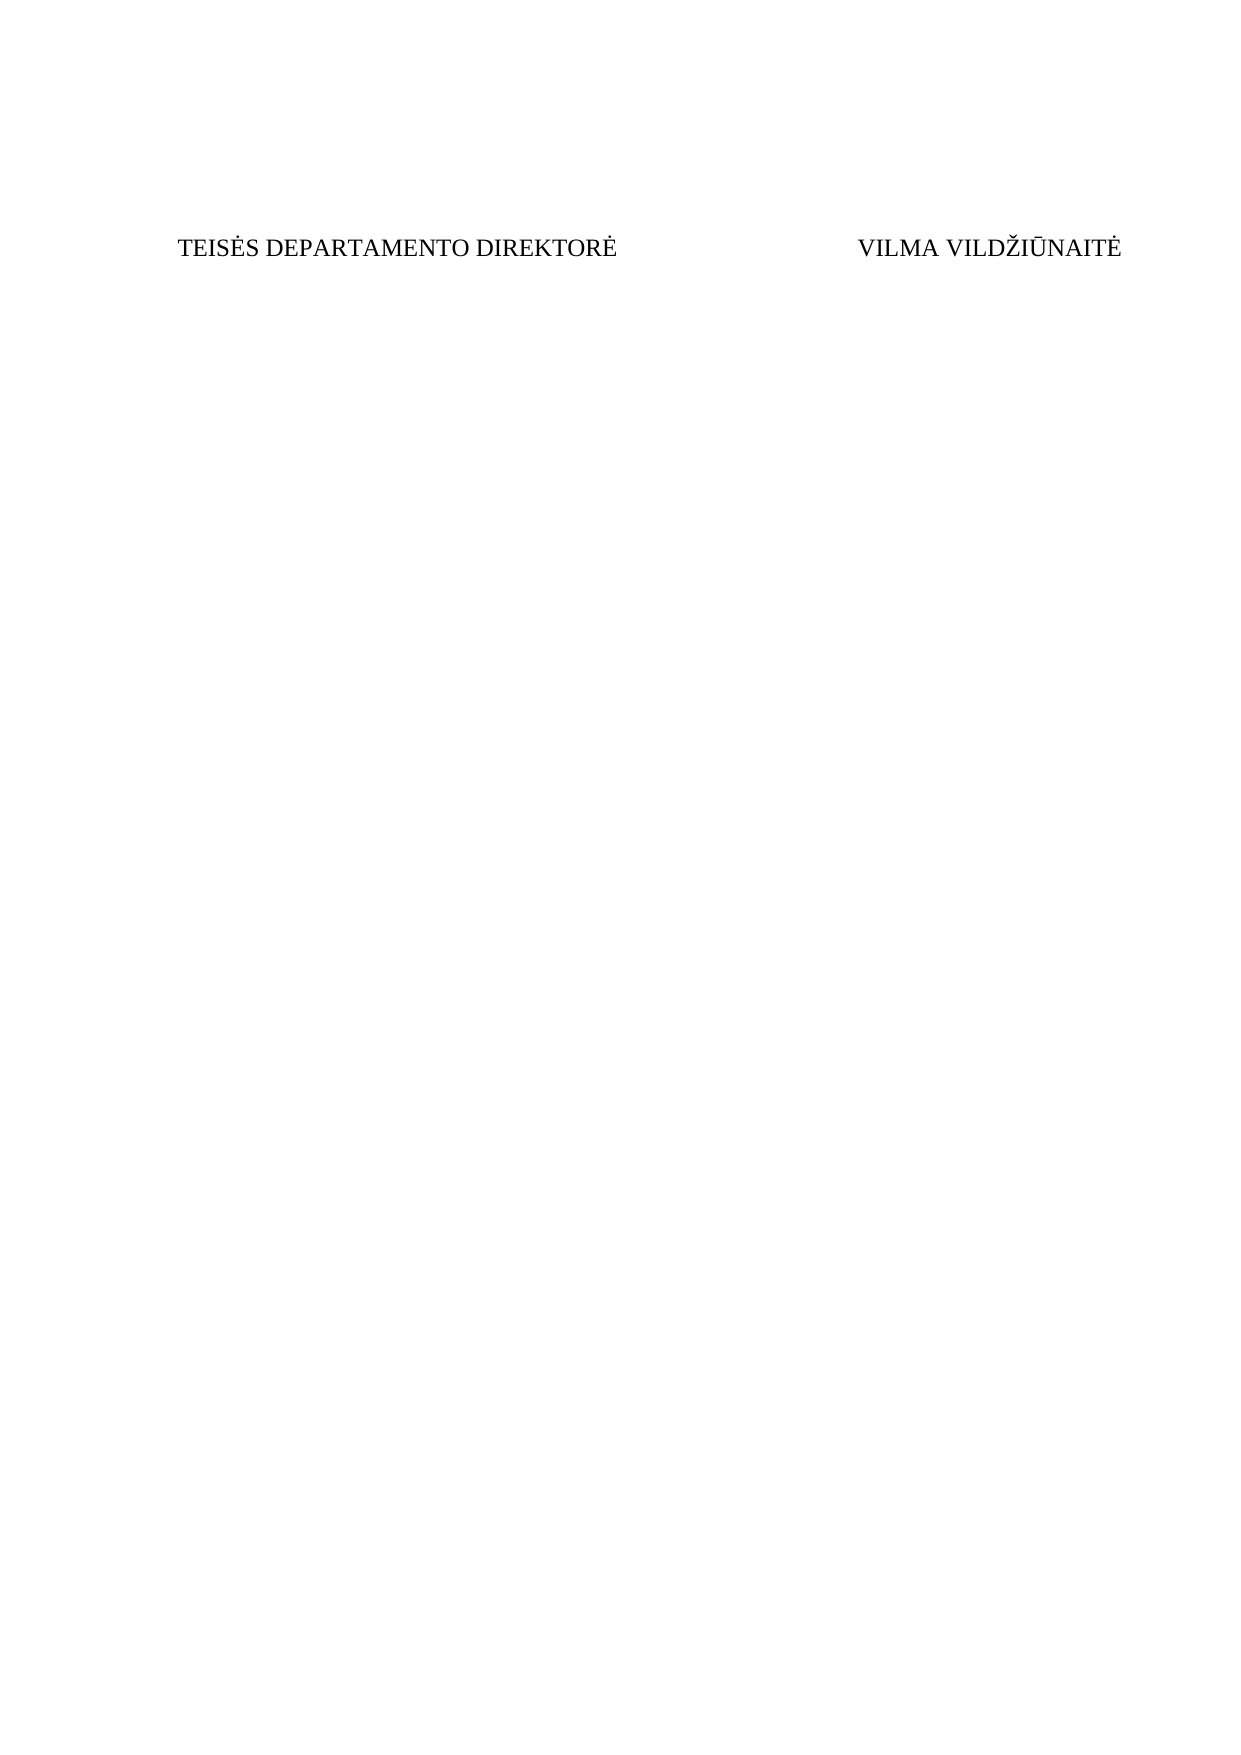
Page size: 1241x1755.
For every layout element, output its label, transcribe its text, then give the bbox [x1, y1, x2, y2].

text Teisės departamento direktorė Vilma Vildžiūnaitė [177, 233, 1122, 262]
